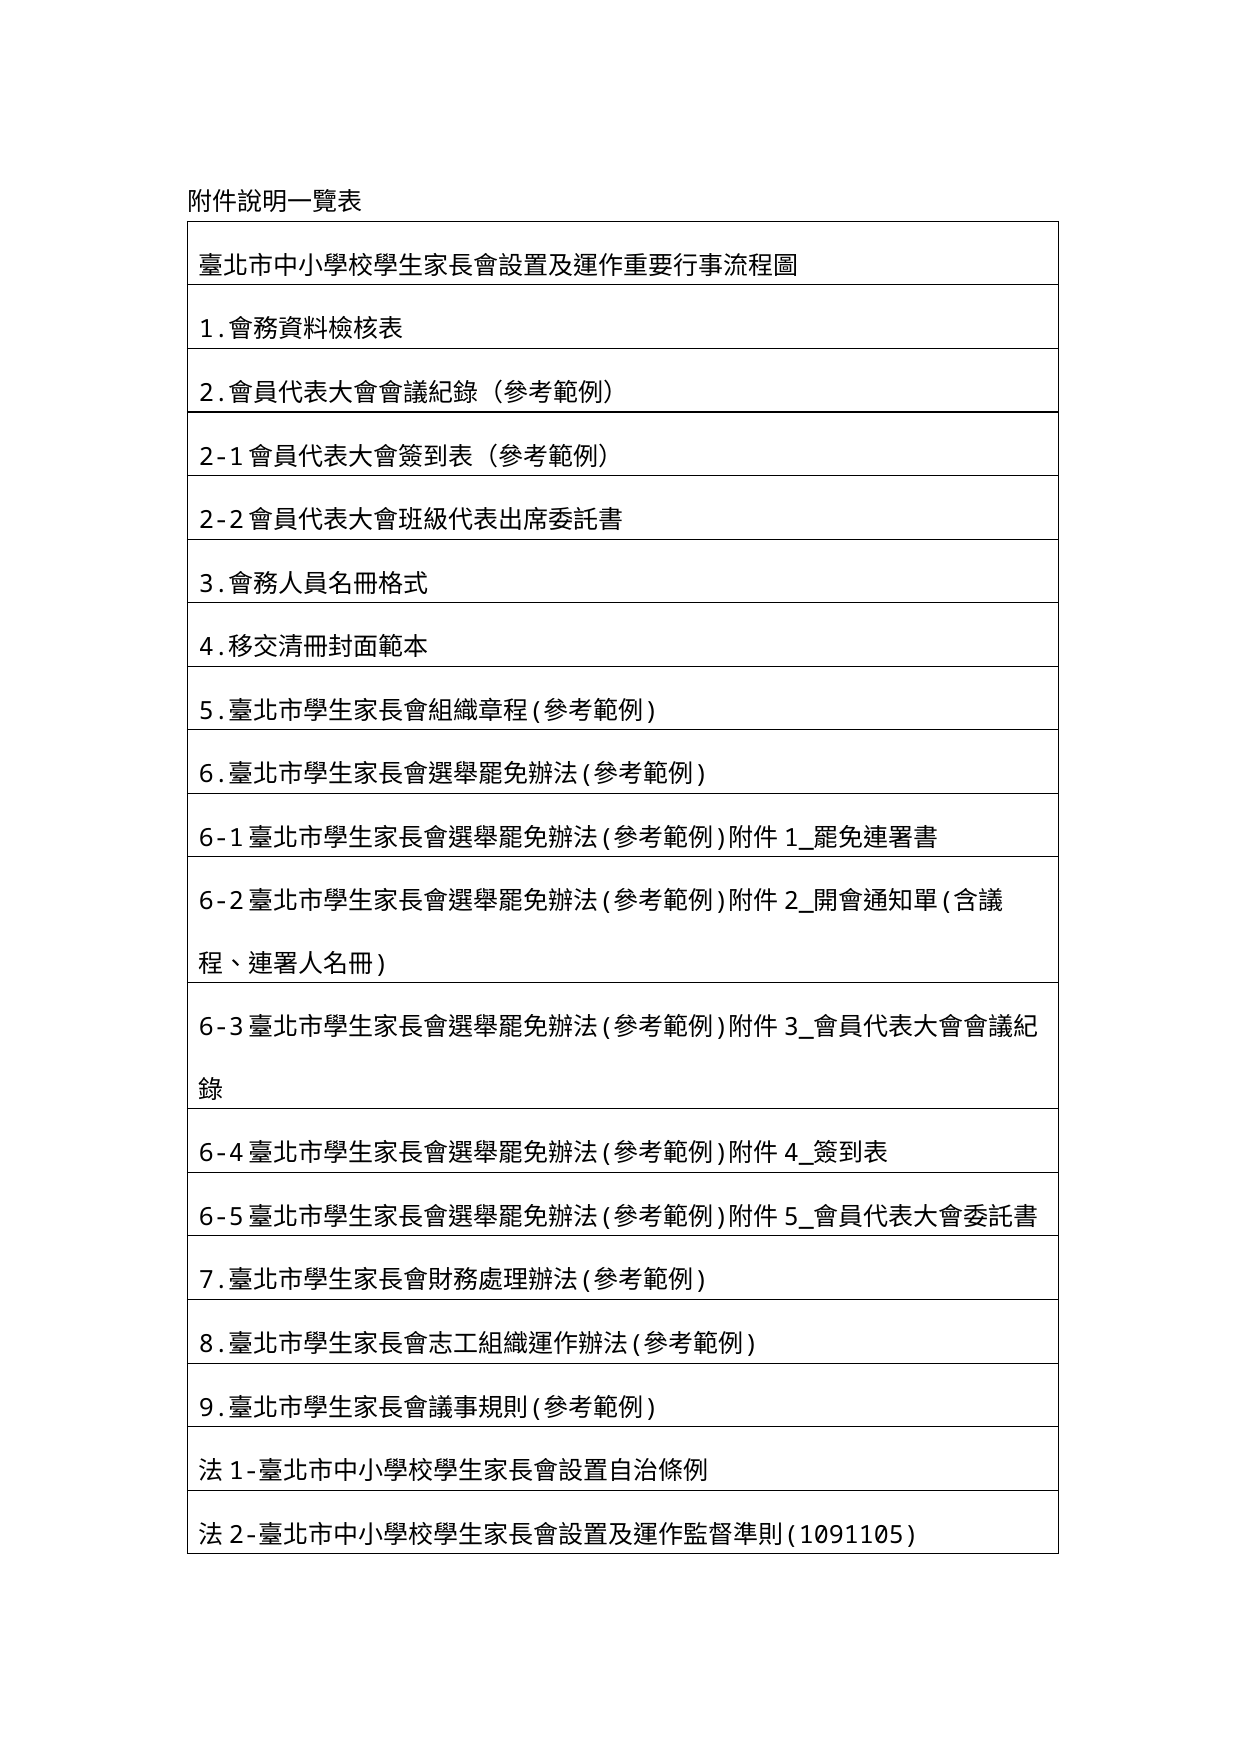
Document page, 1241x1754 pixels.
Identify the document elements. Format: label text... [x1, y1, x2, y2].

table_cell 法2-臺北市中小學校學生家長會設置及運作監督準則(1091105) [188, 1491, 1058, 1553]
table_cell 7.臺北市學生家長會財務處理辦法(參考範例) [188, 1236, 1058, 1299]
table_header 臺北市中小學校學生家長會設置及運作重要行事流程圖 [188, 222, 1058, 284]
table_cell 8.臺北市學生家長會志工組織運作辦法(參考範例) [188, 1300, 1058, 1362]
table_cell 6-5臺北市學生家長會選舉罷免辦法(參考範例)附件5_會員代表大會委託書 [188, 1173, 1058, 1235]
table_cell 2-1會員代表大會簽到表（參考範例） [188, 413, 1058, 475]
table_cell 6.臺北市學生家長會選舉罷免辦法(參考範例) [188, 730, 1058, 793]
text 附件說明一覽表 [187, 158, 1053, 221]
table_cell 法1-臺北市中小學校學生家長會設置自治條例 [188, 1427, 1058, 1489]
table_cell 3.會務人員名冊格式 [188, 540, 1058, 602]
table_cell 5.臺北市學生家長會組織章程(參考範例) [188, 667, 1058, 729]
table_cell 6-4臺北市學生家長會選舉罷免辦法(參考範例)附件4_簽到表 [188, 1109, 1058, 1172]
table_cell 2-2會員代表大會班級代表出席委託書 [188, 476, 1058, 538]
table_cell 2.會員代表大會會議紀錄（參考範例） [188, 349, 1058, 411]
table_cell 6-1臺北市學生家長會選舉罷免辦法(參考範例)附件1_罷免連署書 [188, 794, 1058, 856]
table_cell 6-2臺北市學生家長會選舉罷免辦法(參考範例)附件2_開會通知單(含議程、連署人名冊) [188, 857, 1058, 982]
table_cell 6-3臺北市學生家長會選舉罷免辦法(參考範例)附件3_會員代表大會會議紀錄 [188, 983, 1058, 1108]
table_cell 9.臺北市學生家長會議事規則(參考範例) [188, 1364, 1058, 1426]
table_cell 1.會務資料檢核表 [188, 285, 1058, 348]
table_cell 4.移交清冊封面範本 [188, 603, 1058, 666]
